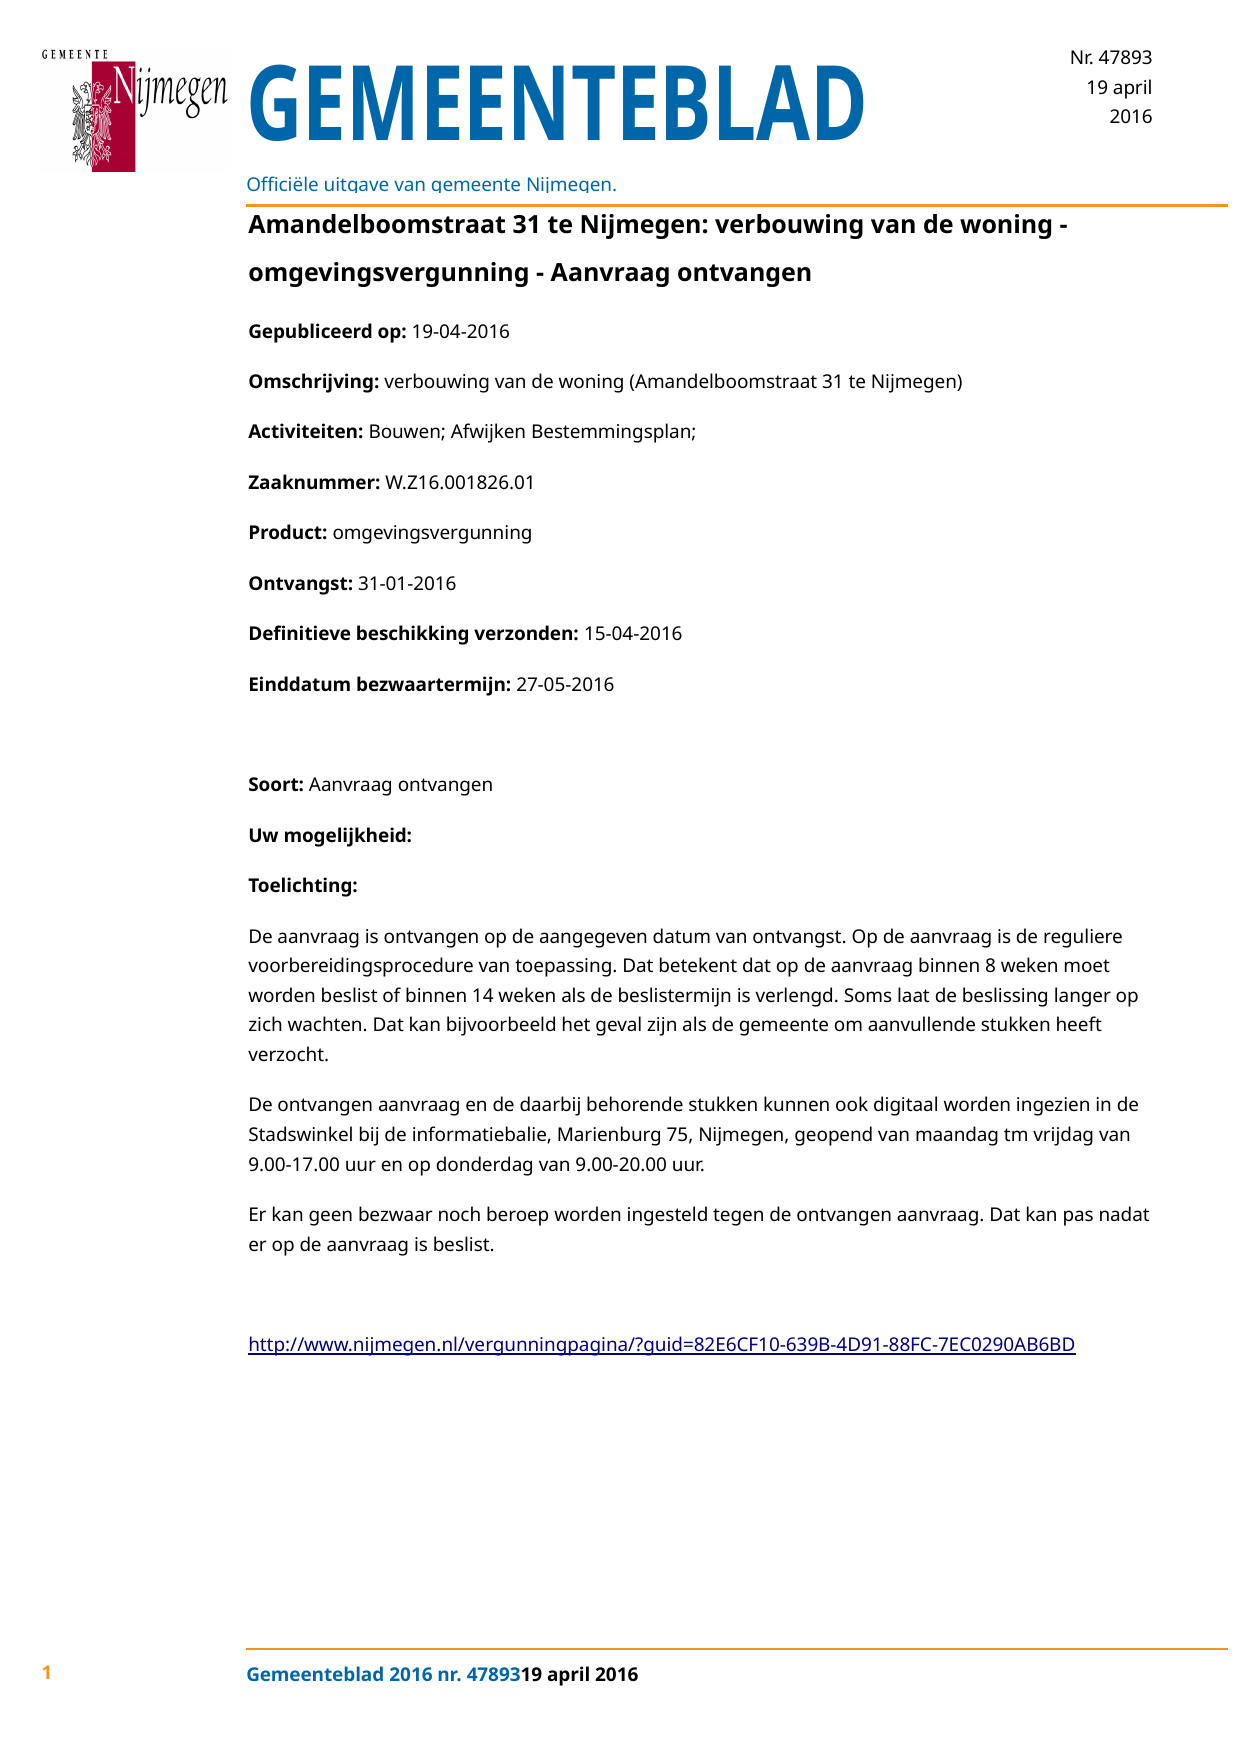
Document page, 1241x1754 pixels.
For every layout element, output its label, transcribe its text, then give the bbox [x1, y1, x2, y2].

text Amandelboomstraat 31 te Nijmegen: verbouwing van de woning - omgevingsvergunning - Aanvraag ontvangen [248, 207, 1152, 288]
text Soort: Aanvraag ontvangen [248, 772, 1152, 797]
text De ontvangen aanvraag en de daarbij behorende stukken kunnen ook digitaal worden ingezien in de Stadswinkel bij de informatiebalie, Marienburg 75, Nijmegen, geopend van maandag tm vrijdag van 9.00-17.00 uur en op donderdag van 9.00-20.00 uur. [248, 1092, 1152, 1177]
text Product: omgevingsvergunning [248, 519, 1152, 545]
picture [41, 47, 231, 172]
text Activiteiten: Bouwen; Afwijken Bestemmingsplan; [248, 419, 1152, 444]
text Einddatum bezwaartermijn: 27-05-2016 [248, 671, 1152, 697]
text De aanvraag is ontvangen op de aangegeven datum van ontvangst. Op de aanvraag is de reguliere voorbereidingsprocedure van toepassing. Dat betekent dat op de aanvraag binnen 8 weken moet worden beslist of binnen 14 weken als de beslistermijn is verlengd. Soms laat de beslissing langer op zich wachten. Dat kan bijvoorbeeld het geval zijn als de gemeente om aanvullende stukken heeft verzocht. [248, 923, 1152, 1067]
text Uw mogelijkheid: [248, 822, 1152, 848]
text Definitieve beschikking verzonden: 15-04-2016 [248, 620, 1152, 646]
text Omschrijving: verbouwing van de woning (Amandelboomstraat 31 te Nijmegen) [248, 368, 1152, 394]
text http://www.nijmegen.nl/vergunningpagina/?guid=82E6CF10-639B-4D91-88FC-7EC0290AB6BD [248, 1332, 1152, 1357]
text Gepubliceerd op: 19-04-2016 [248, 318, 1152, 344]
text Zaaknummer: W.Z16.001826.01 [248, 469, 1152, 495]
text Ontvangst: 31-01-2016 [248, 570, 1152, 596]
text Er kan geen bezwaar noch beroep worden ingesteld tegen de ontvangen aanvraag. Dat kan pas nadat er op de aanvraag is beslist. [248, 1201, 1152, 1257]
text Toelichting: [248, 872, 1152, 898]
